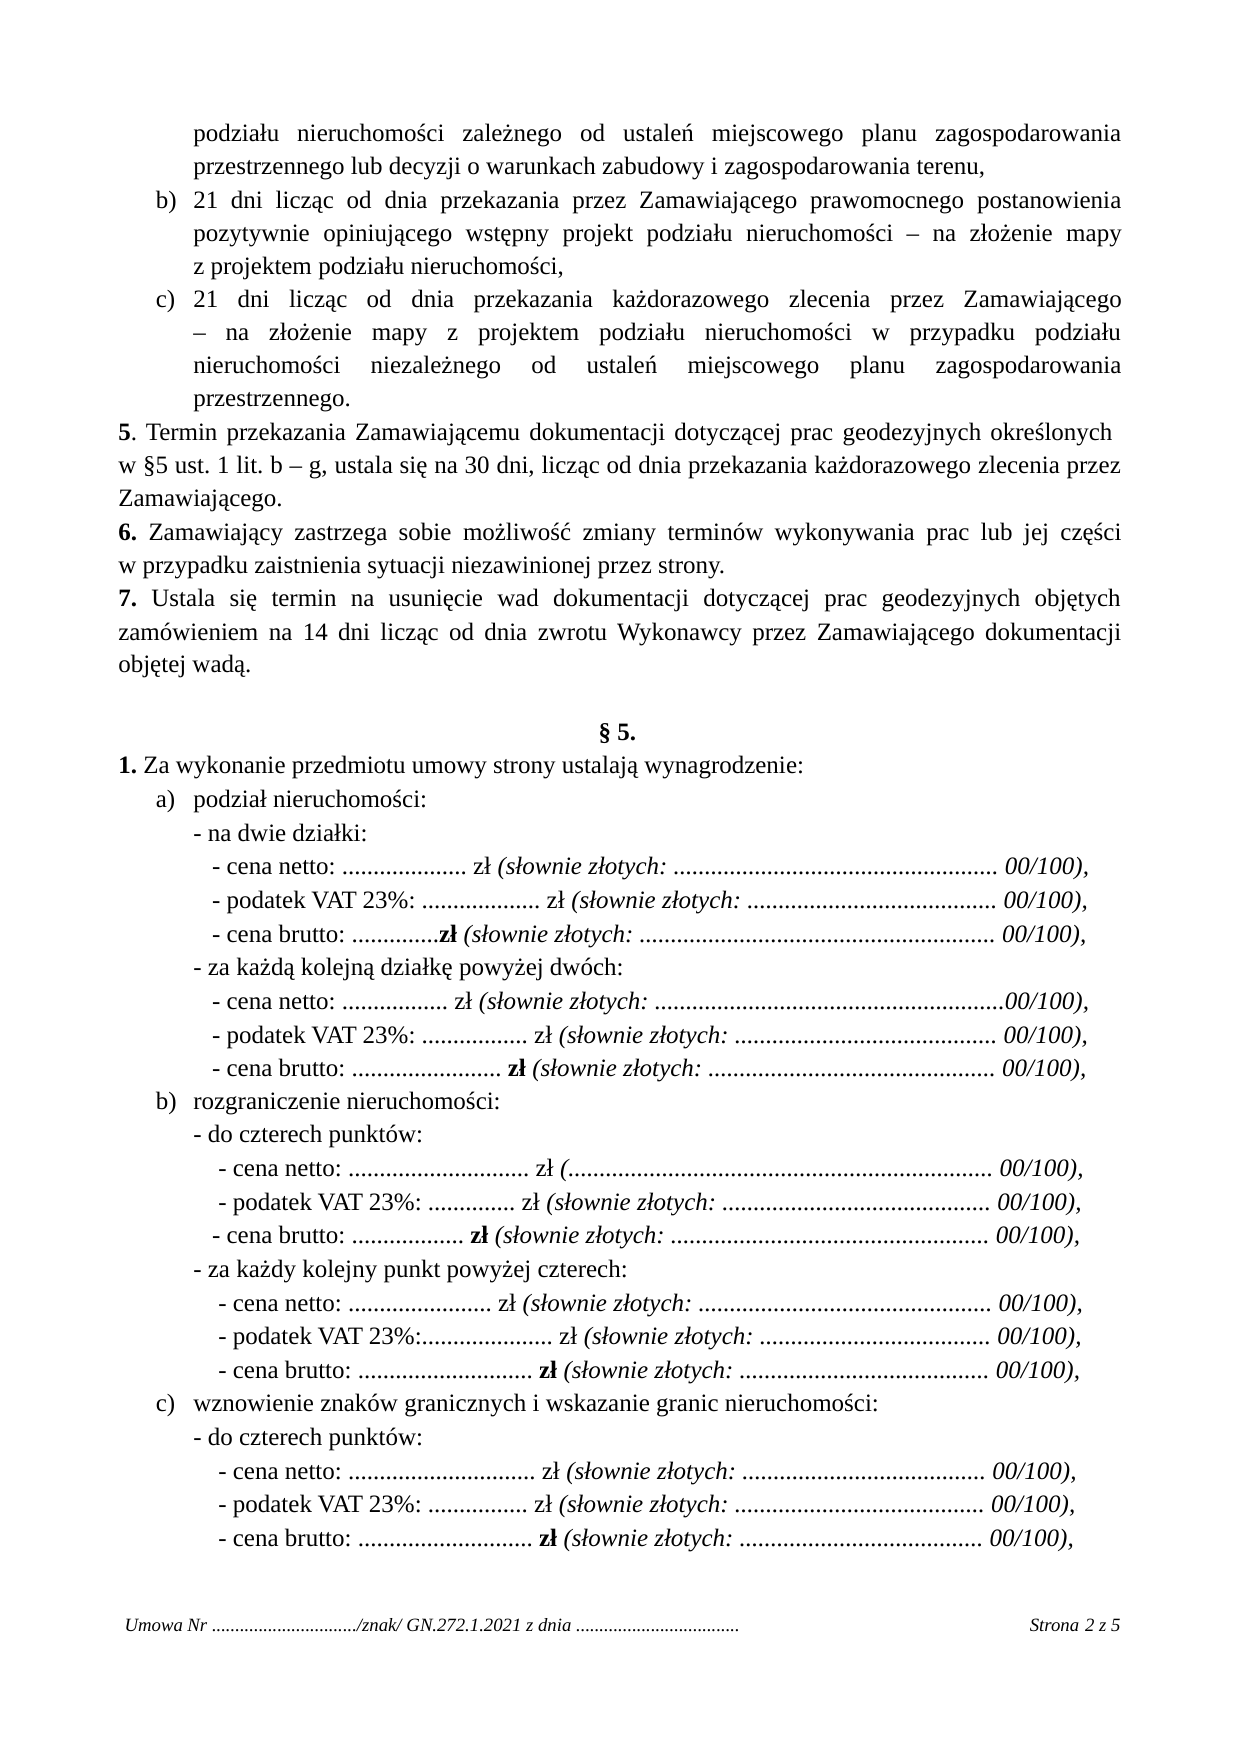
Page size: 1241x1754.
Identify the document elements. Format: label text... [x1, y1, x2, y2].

list rozgraniczenie nieruchomości: [156, 1086, 1122, 1115]
list 21 dni licząc od dnia przekazania każdorazowego zlecenia przez Zamawiającego – na złożenie mapy z projektem podziału nieruchomości w przypadku podziału nieruchomości niezależnego od ustaleń miejscowego planu zagospodarowania przestrzennego. [156, 284, 1122, 412]
list - cena netto: ............................. zł (.................................................................... 00/100), [156, 1153, 1122, 1182]
list - podatek VAT 23%: ................... zł (słownie złotych: ........................................ 00/100), [156, 885, 1122, 914]
list 21 dni licząc od dnia przekazania przez Zamawiającego prawomocnego postanowienia pozytywnie opiniującego wstępny projekt podziału nieruchomości – na złożenie mapy z projektem podziału nieruchomości, [156, 185, 1122, 279]
list - cena brutto: ............................ zł (słownie złotych: ........................................ 00/100), [156, 1355, 1122, 1384]
list - podatek VAT 23%:..................... zł (słownie złotych: ..................................... 00/100), [156, 1321, 1122, 1350]
list wznowienie znaków granicznych i wskazanie granic nieruchomości: [156, 1388, 1122, 1417]
list - podatek VAT 23%: .............. zł (słownie złotych: ........................................... 00/100), [156, 1187, 1122, 1215]
list - cena netto: ................. zł (słownie złotych: ........................................................00/100), [156, 986, 1122, 1015]
list - cena netto: ....................... zł (słownie złotych: ............................................... 00/100), [156, 1288, 1122, 1316]
text § 5. [118, 717, 1122, 746]
list - cena netto: .............................. zł (słownie złotych: ....................................... 00/100), [156, 1456, 1122, 1484]
list - cena brutto: ........................ zł (słownie złotych: .............................................. 00/100), [156, 1053, 1122, 1082]
list - do czterech punktów: [156, 1422, 1122, 1451]
list podziału nieruchomości zależnego od ustaleń miejscowego planu zagospodarowania przestrzennego lub decyzji o warunkach zabudowy i zagospodarowania terenu, [156, 118, 1122, 180]
text 5. Termin przekazania Zamawiającemu dokumentacji dotyczącej prac geodezyjnych określonych w §5 ust. 1 lit. b – g, ustala się na 30 dni, licząc od dnia przekazania każdorazowego zlecenia przez Zamawiającego. [118, 417, 1122, 512]
list - podatek VAT 23%: ................. zł (słownie złotych: .......................................... 00/100), [156, 1020, 1122, 1048]
list - cena brutto: ............................ zł (słownie złotych: ....................................... 00/100), [156, 1523, 1122, 1552]
text 7. Ustala się termin na usunięcie wad dokumentacji dotyczącej prac geodezyjnych objętych zamówieniem na 14 dni licząc od dnia zwrotu Wykonawcy przez Zamawiającego dokumentacji objętej wadą. [118, 583, 1122, 678]
list - cena netto: .................... zł (słownie złotych: .................................................... 00/100), [156, 851, 1122, 880]
list - za każdą kolejną działkę powyżej dwóch: [156, 952, 1122, 981]
list - cena brutto: ..............zł (słownie złotych: ......................................................... 00/100), [156, 919, 1122, 947]
text 1. Za wykonanie przedmiotu umowy strony ustalają wynagrodzenie: [118, 751, 1122, 779]
list - na dwie działki: [156, 818, 1122, 847]
text 6. Zamawiający zastrzega sobie możliwość zmiany terminów wykonywania prac lub jej części w przypadku zaistnienia sytuacji niezawinionej przez strony. [118, 517, 1122, 579]
list - podatek VAT 23%: ................ zł (słownie złotych: ........................................ 00/100), [156, 1489, 1122, 1518]
list - za każdy kolejny punkt powyżej czterech: [156, 1254, 1122, 1283]
list - cena brutto: .................. zł (słownie złotych: ................................................... 00/100), [156, 1220, 1122, 1249]
list podział nieruchomości: [156, 784, 1122, 813]
list - do czterech punktów: [156, 1119, 1122, 1148]
